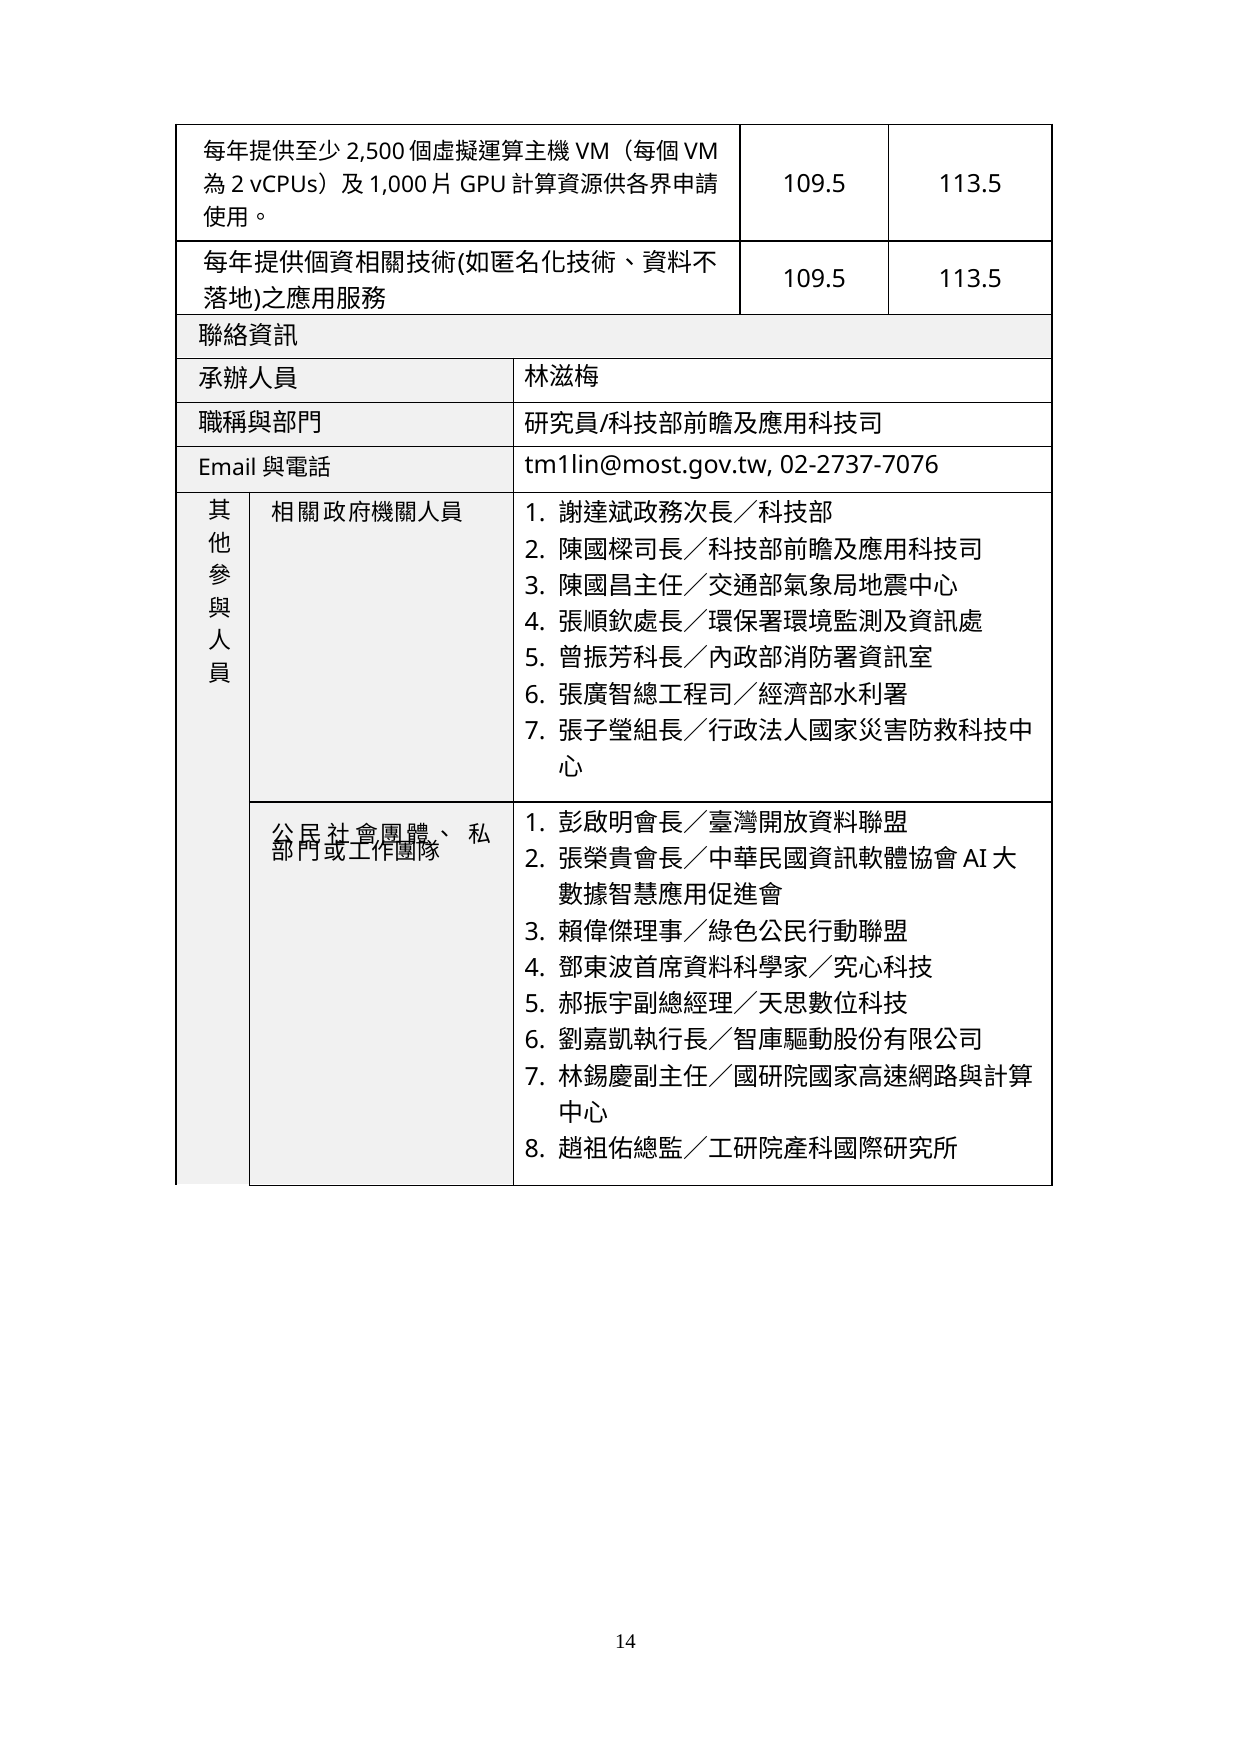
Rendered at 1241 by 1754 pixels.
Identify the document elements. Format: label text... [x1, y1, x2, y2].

table_cell 彭啟明會長／臺灣開放資料聯盟 張榮貴會長／中華民國資訊軟體協會AI大數據智慧應用促進會 賴偉傑理事／綠色公民行動聯盟 鄧東波首席資料科學家／究心科技 郝振宇副總經理／天思數位科技 劉嘉凱執行長／智庫驅動股份有限公司 林錫慶副主任／國研院國家高速網路與計算中心 趙祖佑總監／工研院產科國際研究所 [514, 803, 1051, 1184]
table_cell 113.5 [889, 242, 1051, 313]
table_cell 每年提供至少2,500個虛擬運算主機VM（每個VM為2 vCPUs）及1,000片GPU計算資源供各界申請使用。 [177, 125, 739, 240]
table_cell 研究員/科技部前瞻及應用科技司 [514, 403, 1051, 446]
table_cell Email 與電話 [177, 447, 513, 492]
table_cell 承辦人員 [177, 359, 513, 402]
table_cell 其他 參 與 人 員 [177, 493, 249, 1184]
table_cell 113.5 [889, 125, 1051, 240]
table_cell 聯絡資訊 [177, 315, 1051, 357]
table_cell 林滋梅 [514, 359, 1051, 402]
table_cell 公民社會團體、 私部門或工作團隊 [250, 803, 513, 1184]
table_cell 謝達斌政務次長／科技部 陳國樑司長／科技部前瞻及應用科技司 陳國昌主任／交通部氣象局地震中心 張順欽處長／環保署環境監測及資訊處 曾振芳科長／內政部消防署資訊室 張廣智總工程司／經濟部水利署 張子瑩組長／行政法人國家災害防救科技中心 [514, 493, 1051, 801]
table_cell tm1lin@most.gov.tw, 02-2737-7076 [514, 447, 1051, 492]
table_cell 109.5 [741, 242, 888, 313]
table_cell 職稱與部門 [177, 403, 513, 446]
table_cell 相關政府機關人員 [250, 493, 513, 801]
table_cell 109.5 [741, 125, 888, 240]
table_cell 每年提供個資相關技術(如匿名化技術、資料不落地)之應用服務 [177, 242, 739, 313]
